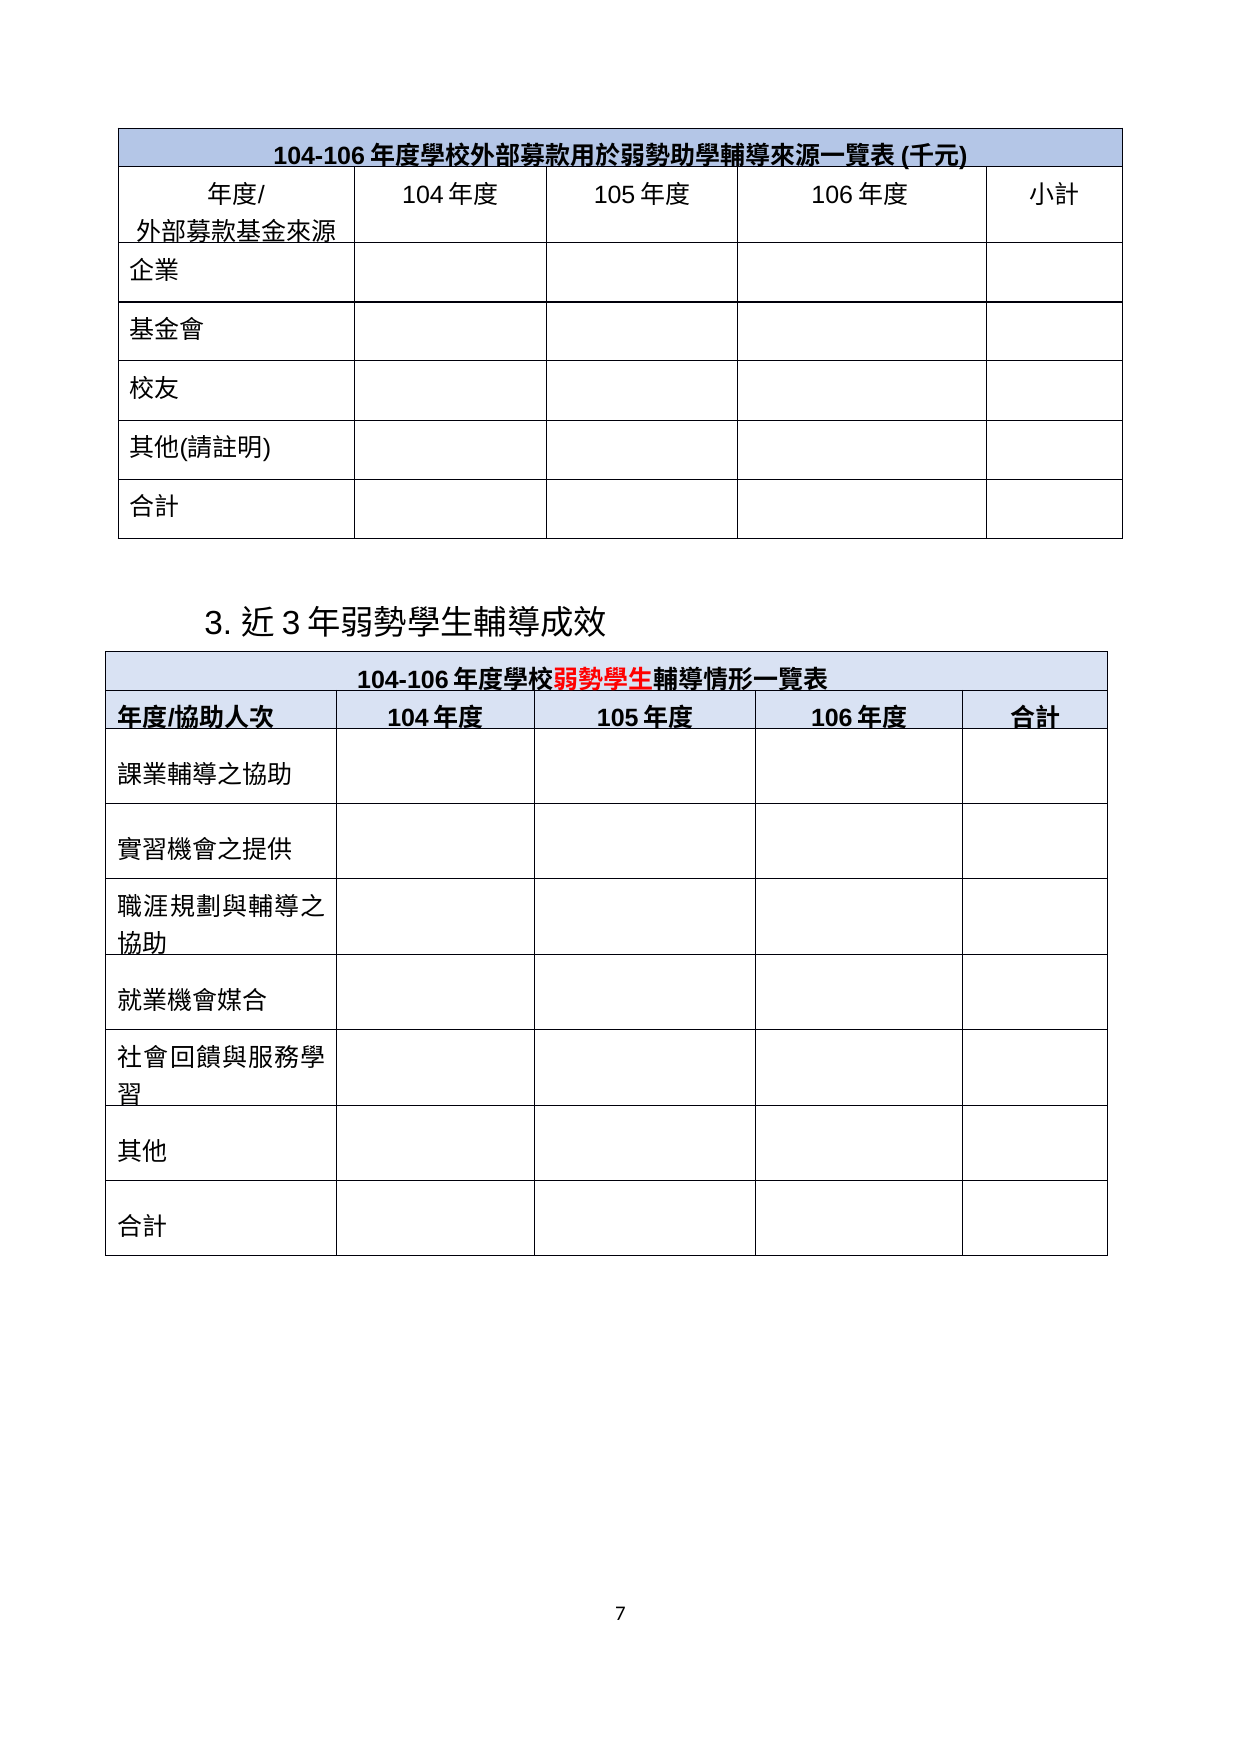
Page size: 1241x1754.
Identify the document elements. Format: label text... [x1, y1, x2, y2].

table_cell 社會回饋與服務學習 [106, 1030, 336, 1105]
table_cell 106年度 [756, 691, 962, 728]
table_cell [987, 361, 1122, 419]
table_cell [963, 804, 1107, 878]
table_cell [337, 1030, 534, 1105]
table_cell [337, 1181, 534, 1255]
table_cell [547, 361, 737, 419]
table_cell [756, 1106, 962, 1180]
table_cell 合計 [119, 480, 354, 538]
table_cell [337, 804, 534, 878]
table_cell [355, 421, 546, 478]
table_cell [963, 879, 1107, 954]
table_cell [756, 879, 962, 954]
table_cell 其他(請註明) [119, 421, 354, 478]
table_cell 106年度 [738, 167, 986, 242]
table_cell [535, 1106, 755, 1180]
table_cell 實習機會之提供 [106, 804, 336, 878]
table_cell 企業 [119, 243, 354, 301]
table_cell [535, 729, 755, 803]
table_cell [355, 243, 546, 301]
table_cell [355, 361, 546, 419]
table_cell 基金會 [119, 303, 354, 360]
table_cell [738, 421, 986, 478]
table_cell 104年度 [355, 167, 546, 242]
table_header 104-106年度學校外部募款用於弱勢助學輔導來源一覽表 (千元) [119, 129, 1122, 166]
table_cell [963, 1106, 1107, 1180]
table_cell [987, 303, 1122, 360]
list 近3年弱勢學生輔導成效 [204, 576, 1122, 651]
table_cell [337, 879, 534, 954]
table_cell 小計 [987, 167, 1122, 242]
table_cell [963, 1181, 1107, 1255]
table_cell [738, 480, 986, 538]
table_cell [337, 729, 534, 803]
table_cell 年度/協助人次 [106, 691, 336, 728]
table_cell [535, 1181, 755, 1255]
table_cell [535, 1030, 755, 1105]
table_cell 年度/ 外部募款基金來源 [119, 167, 354, 242]
table_cell 合計 [963, 691, 1107, 728]
table_cell 105年度 [535, 691, 755, 728]
table_header 104-106年度學校弱勢學生輔導情形一覽表 [106, 652, 1107, 690]
table_cell [756, 804, 962, 878]
table_cell [738, 243, 986, 301]
table_cell [535, 879, 755, 954]
table_cell 職涯規劃與輔導之協助 [106, 879, 336, 954]
table_cell [547, 303, 737, 360]
table_cell [756, 729, 962, 803]
table_cell [987, 480, 1122, 538]
table_cell [337, 1106, 534, 1180]
table_cell 校友 [119, 361, 354, 419]
table_cell [756, 1030, 962, 1105]
table_cell [987, 421, 1122, 478]
table_cell [756, 1181, 962, 1255]
table_cell [535, 804, 755, 878]
table_cell [547, 421, 737, 478]
table_cell [738, 303, 986, 360]
table_cell [738, 361, 986, 419]
table_cell [987, 243, 1122, 301]
table_cell 合計 [106, 1181, 336, 1255]
table_cell [547, 480, 737, 538]
table_cell [337, 955, 534, 1029]
table_cell 104年度 [337, 691, 534, 728]
table_cell [963, 955, 1107, 1029]
table_cell 就業機會媒合 [106, 955, 336, 1029]
table_cell [535, 955, 755, 1029]
table_cell [963, 1030, 1107, 1105]
table_cell [756, 955, 962, 1029]
table_cell 其他 [106, 1106, 336, 1180]
table_cell [547, 243, 737, 301]
table_cell 105年度 [547, 167, 737, 242]
table_cell [963, 729, 1107, 803]
table_cell 課業輔導之協助 [106, 729, 336, 803]
table_cell [355, 480, 546, 538]
table_cell [355, 303, 546, 360]
